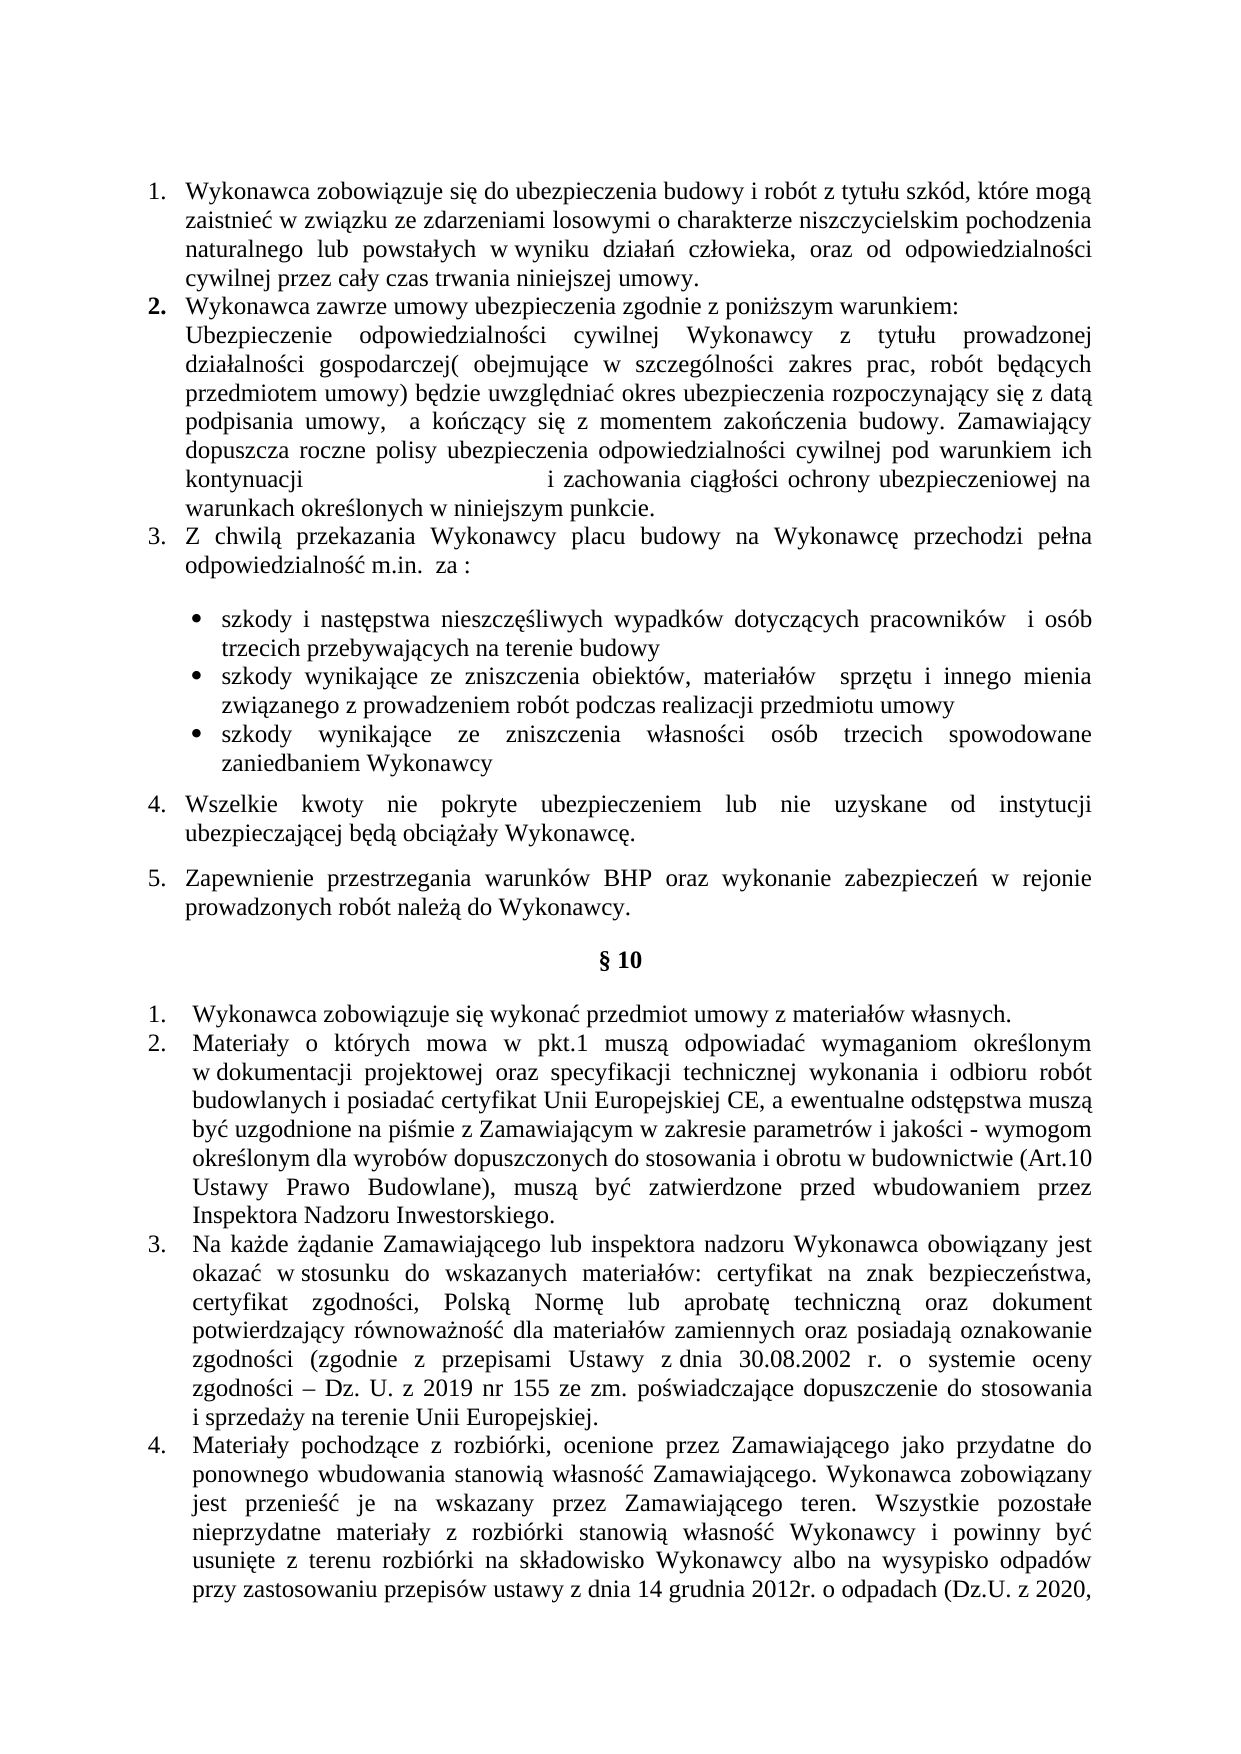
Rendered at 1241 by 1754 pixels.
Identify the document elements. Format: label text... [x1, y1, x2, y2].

list szkody wynikające ze zniszczenia własności osób trzecich spowodowane zaniedbaniem Wykonawcy [192, 719, 1093, 776]
list Wykonawca zobowiązuje się wykonać przedmiot umowy z materiałów własnych. [148, 999, 1093, 1028]
list Materiały o których mowa w pkt.1 muszą odpowiadać wymaganiom określonym w dokumentacji projektowej oraz specyfikacji technicznej wykonania i odbioru robót budowlanych i posiadać certyfikat Unii Europejskiej CE, a ewentualne odstępstwa muszą być uzgodnione na piśmie z Zamawiającym w zakresie parametrów i jakości - wymogom określonym dla wyrobów dopuszczonych do stosowania i obrotu w budownictwie (Art.10 Ustawy Prawo Budowlane), muszą być zatwierdzone przed wbudowaniem przez Inspektora Nadzoru Inwestorskiego. [148, 1028, 1093, 1229]
text Ubezpieczenie odpowiedzialności cywilnej Wykonawcy z tytułu prowadzonej działalności gospodarczej( obejmujące w szczególności zakres prac, robót będących przedmiotem umowy) będzie uwzględniać okres ubezpieczenia rozpoczynający się z datą podpisania umowy, a kończący się z momentem zakończenia budowy. Zamawiający dopuszcza roczne polisy ubezpieczenia odpowiedzialności cywilnej pod warunkiem ich kontynuacji i zachowania ciągłości ochrony ubezpieczeniowej na warunkach określonych w niniejszym punkcie. [185, 320, 1093, 521]
list Na każde żądanie Zamawiającego lub inspektora nadzoru Wykonawca obowiązany jest okazać w stosunku do wskazanych materiałów: certyfikat na znak bezpieczeństwa, certyfikat zgodności, Polską Normę lub aprobatę techniczną oraz dokument potwierdzający równoważność dla materiałów zamiennych oraz posiadają oznakowanie zgodności (zgodnie z przepisami Ustawy z dnia 30.08.2002 r. o systemie oceny zgodności – Dz. U. z 2019 nr 155 ze zm. poświadczające dopuszczenie do stosowania i sprzedaży na terenie Unii Europejskiej. [148, 1229, 1093, 1431]
list szkody i następstwa nieszczęśliwych wypadków dotyczących pracowników i osób trzecich przebywających na terenie budowy [192, 604, 1093, 661]
list szkody wynikające ze zniszczenia obiektów, materiałów sprzętu i innego mienia związanego z prowadzeniem robót podczas realizacji przedmiotu umowy [192, 661, 1093, 719]
list Wykonawca zobowiązuje się do ubezpieczenia budowy i robót z tytułu szkód, które mogą zaistnieć w związku ze zdarzeniami losowymi o charakterze niszczycielskim pochodzenia naturalnego lub powstałych w wyniku działań człowieka, oraz od odpowiedzialności cywilnej przez cały czas trwania niniejszej umowy. [148, 176, 1093, 291]
text § 10 [148, 946, 1093, 974]
list Z chwilą przekazania Wykonawcy placu budowy na Wykonawcę przechodzi pełna odpowiedzialność m.in. za : [148, 521, 1093, 579]
list Zapewnienie przestrzegania warunków BHP oraz wykonanie zabezpieczeń w rejonie prowadzonych robót należą do Wykonawcy. [148, 863, 1093, 921]
list Wszelkie kwoty nie pokryte ubezpieczeniem lub nie uzyskane od instytucji ubezpieczającej będą obciążały Wykonawcę. [148, 789, 1093, 846]
list Materiały pochodzące z rozbiórki, ocenione przez Zamawiającego jako przydatne do ponownego wbudowania stanowią własność Zamawiającego. Wykonawca zobowiązany jest przenieść je na wskazany przez Zamawiającego teren. Wszystkie pozostałe nieprzydatne materiały z rozbiórki stanowią własność Wykonawcy i powinny być usunięte z terenu rozbiórki na składowisko Wykonawcy albo na wysypisko odpadów przy zastosowaniu przepisów ustawy z dnia 14 grudnia 2012r. o odpadach (Dz.U. z 2020, [148, 1431, 1093, 1603]
list Wykonawca zawrze umowy ubezpieczenia zgodnie z poniższym warunkiem: [148, 291, 1093, 320]
